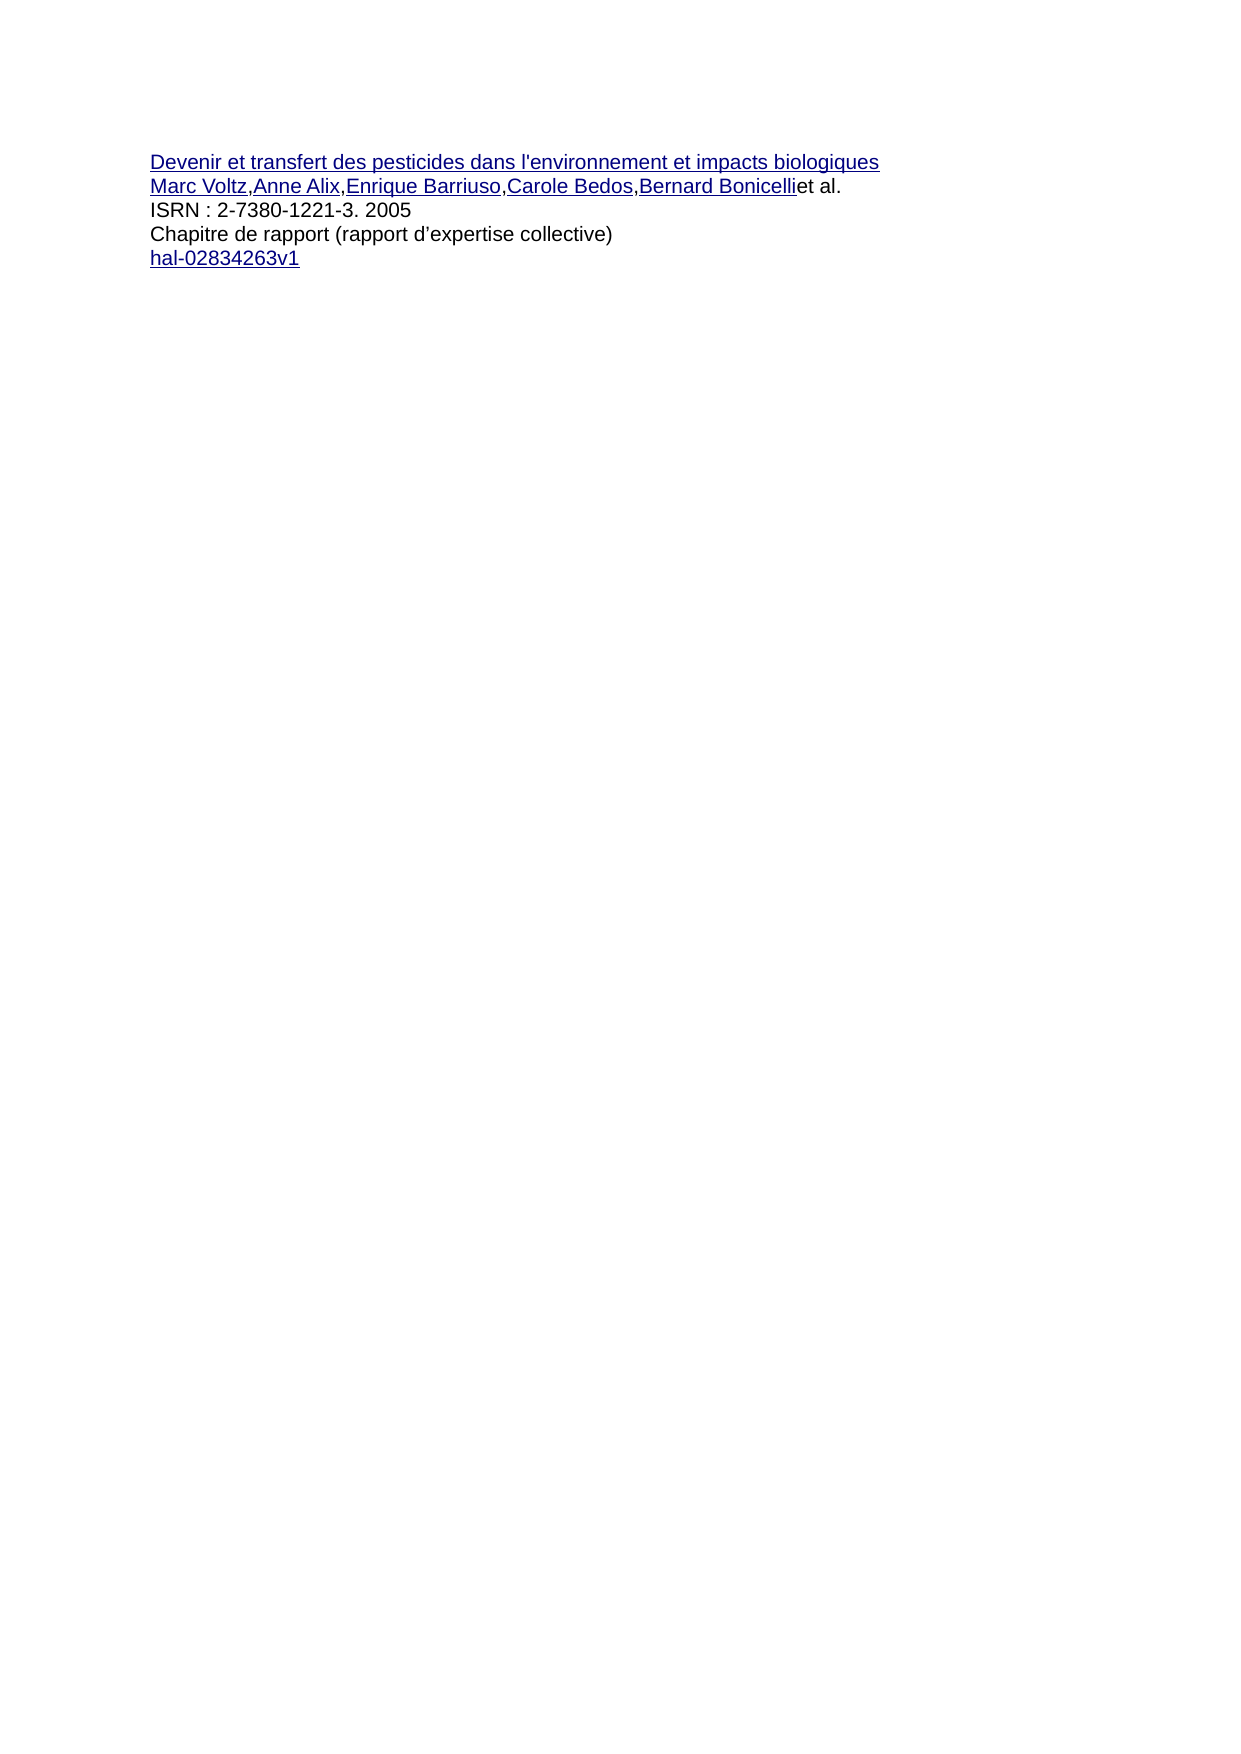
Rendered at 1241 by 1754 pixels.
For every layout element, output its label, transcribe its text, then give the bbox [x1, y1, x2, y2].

table_header Devenir et transfert des pesticides dans l'environnement et impacts biologiques Marc Voltz,Anne Alix,Enrique Barriuso,Carole Bedos,Bernard Bonicelliet al. ISRN : 2-7380-1221-3. 2005 Chapitre de rapport (rapport d’expertise collective) hal-02834263v1 [150, 150, 1090, 270]
